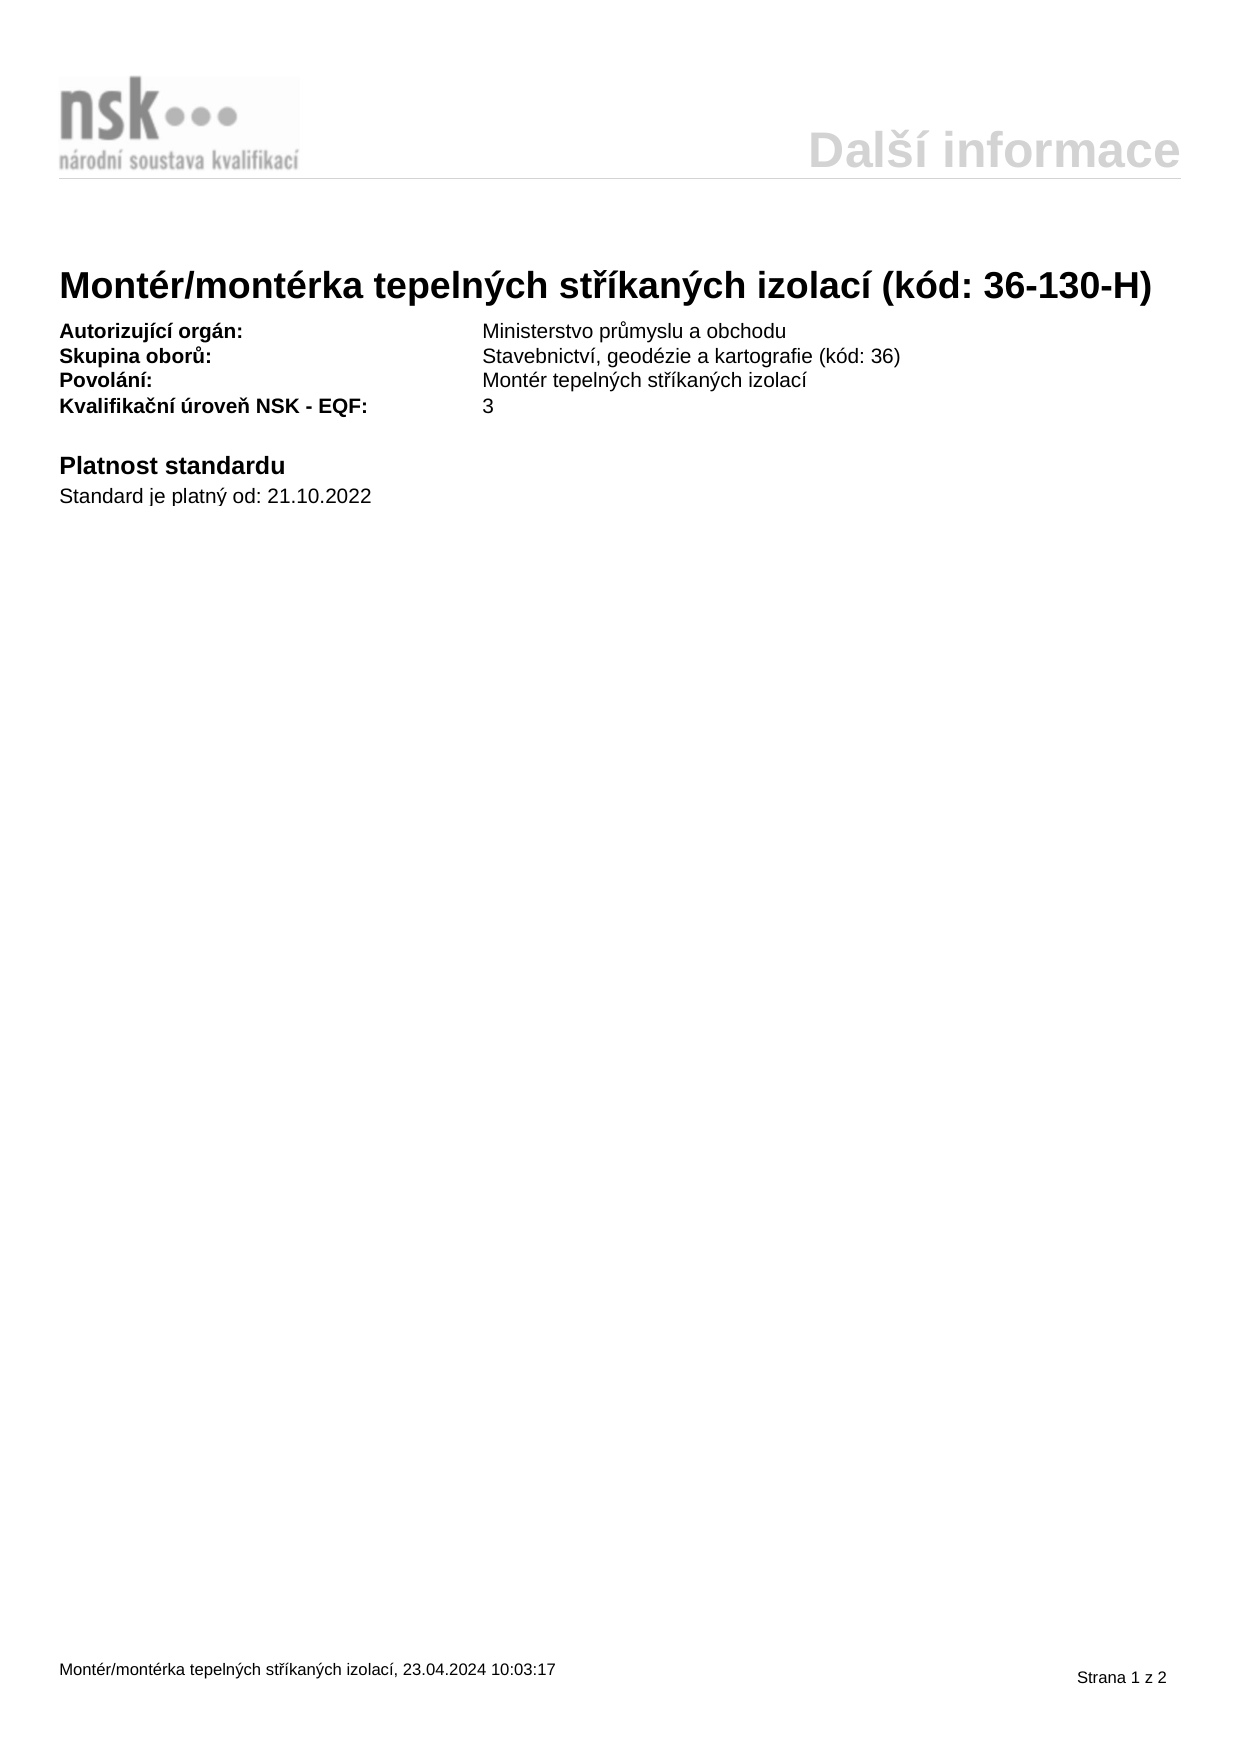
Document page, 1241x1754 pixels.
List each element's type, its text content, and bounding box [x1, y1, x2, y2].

table_cell [119, 307, 482, 319]
table_cell [482, 506, 619, 806]
table_cell [619, 196, 627, 224]
table_cell Strana 1 z 2 [861, 1660, 1167, 1696]
table_cell [861, 307, 1167, 319]
table_cell [861, 196, 1167, 224]
table_cell [59, 179, 1181, 196]
table_cell [627, 506, 861, 806]
table_cell [619, 1384, 627, 1659]
table_cell [482, 1384, 619, 1659]
table_cell [119, 506, 482, 806]
table_cell [627, 418, 861, 447]
table_cell [861, 1384, 1167, 1659]
table_cell [482, 196, 619, 224]
table_cell [627, 1106, 861, 1383]
table_cell 3 [482, 394, 1181, 417]
table_cell [627, 1384, 861, 1659]
table_cell [627, 806, 861, 1106]
table_cell Stavebnictví, geodézie a kartografie (kód: 36) [482, 344, 1181, 368]
table_cell [861, 806, 1167, 1106]
table_cell Skupina oborů: [59, 344, 482, 368]
table_cell [1167, 506, 1181, 806]
table_cell [1167, 307, 1181, 319]
table_cell [482, 806, 619, 1106]
table_cell [1167, 806, 1181, 1106]
table_cell Ministerstvo průmyslu a obchodu [482, 319, 1181, 344]
table_cell Kvalifikační úroveň NSK - EQF: [59, 394, 482, 417]
table_cell [861, 506, 1167, 806]
table_cell [1167, 1384, 1181, 1659]
table_cell [59, 806, 119, 1106]
table_cell [119, 1106, 482, 1383]
table_cell [59, 506, 119, 806]
table_cell [627, 307, 861, 319]
table_cell [59, 172, 119, 178]
table_cell Montér/montérka tepelných stříkaných izolací, 23.04.2024 10:03:17 [59, 1660, 861, 1696]
table_cell Platnost standardu [59, 448, 1181, 483]
table_cell [619, 806, 627, 1106]
table_cell [1167, 196, 1181, 224]
table_cell [482, 418, 619, 447]
picture [58, 59, 620, 172]
table_cell [619, 172, 627, 178]
table_cell [119, 172, 482, 178]
table_header Další informace [627, 59, 1181, 178]
table_cell [1167, 1106, 1181, 1383]
table_cell Povolání: [59, 368, 482, 392]
table_cell [619, 506, 627, 806]
table_cell [119, 806, 482, 1106]
table_cell [1167, 418, 1181, 447]
table_cell [59, 196, 119, 224]
table_cell [482, 1106, 619, 1383]
table_cell [59, 1106, 119, 1383]
table_cell [119, 418, 482, 447]
table_cell [482, 307, 619, 319]
table_cell [482, 172, 619, 178]
table_cell [59, 418, 119, 447]
table_cell [1167, 1660, 1181, 1696]
table_cell [59, 307, 119, 319]
table_cell [119, 1384, 482, 1659]
table_cell [861, 1106, 1167, 1383]
table_cell [619, 307, 627, 319]
table_header [620, 59, 627, 172]
table_cell [619, 418, 627, 447]
table_cell [119, 196, 482, 224]
table_cell Montér/montérka tepelných stříkaných izolací (kód: 36-130-H) [59, 224, 1181, 307]
table_cell [619, 1106, 627, 1383]
table_cell Autorizující orgán: [59, 319, 482, 343]
table_cell [861, 418, 1167, 447]
table_cell Standard je platný od: 21.10.2022 [59, 484, 1181, 506]
table_cell Montér tepelných stříkaných izolací [482, 368, 1181, 393]
table_cell [59, 1384, 119, 1659]
table_cell [627, 196, 861, 224]
